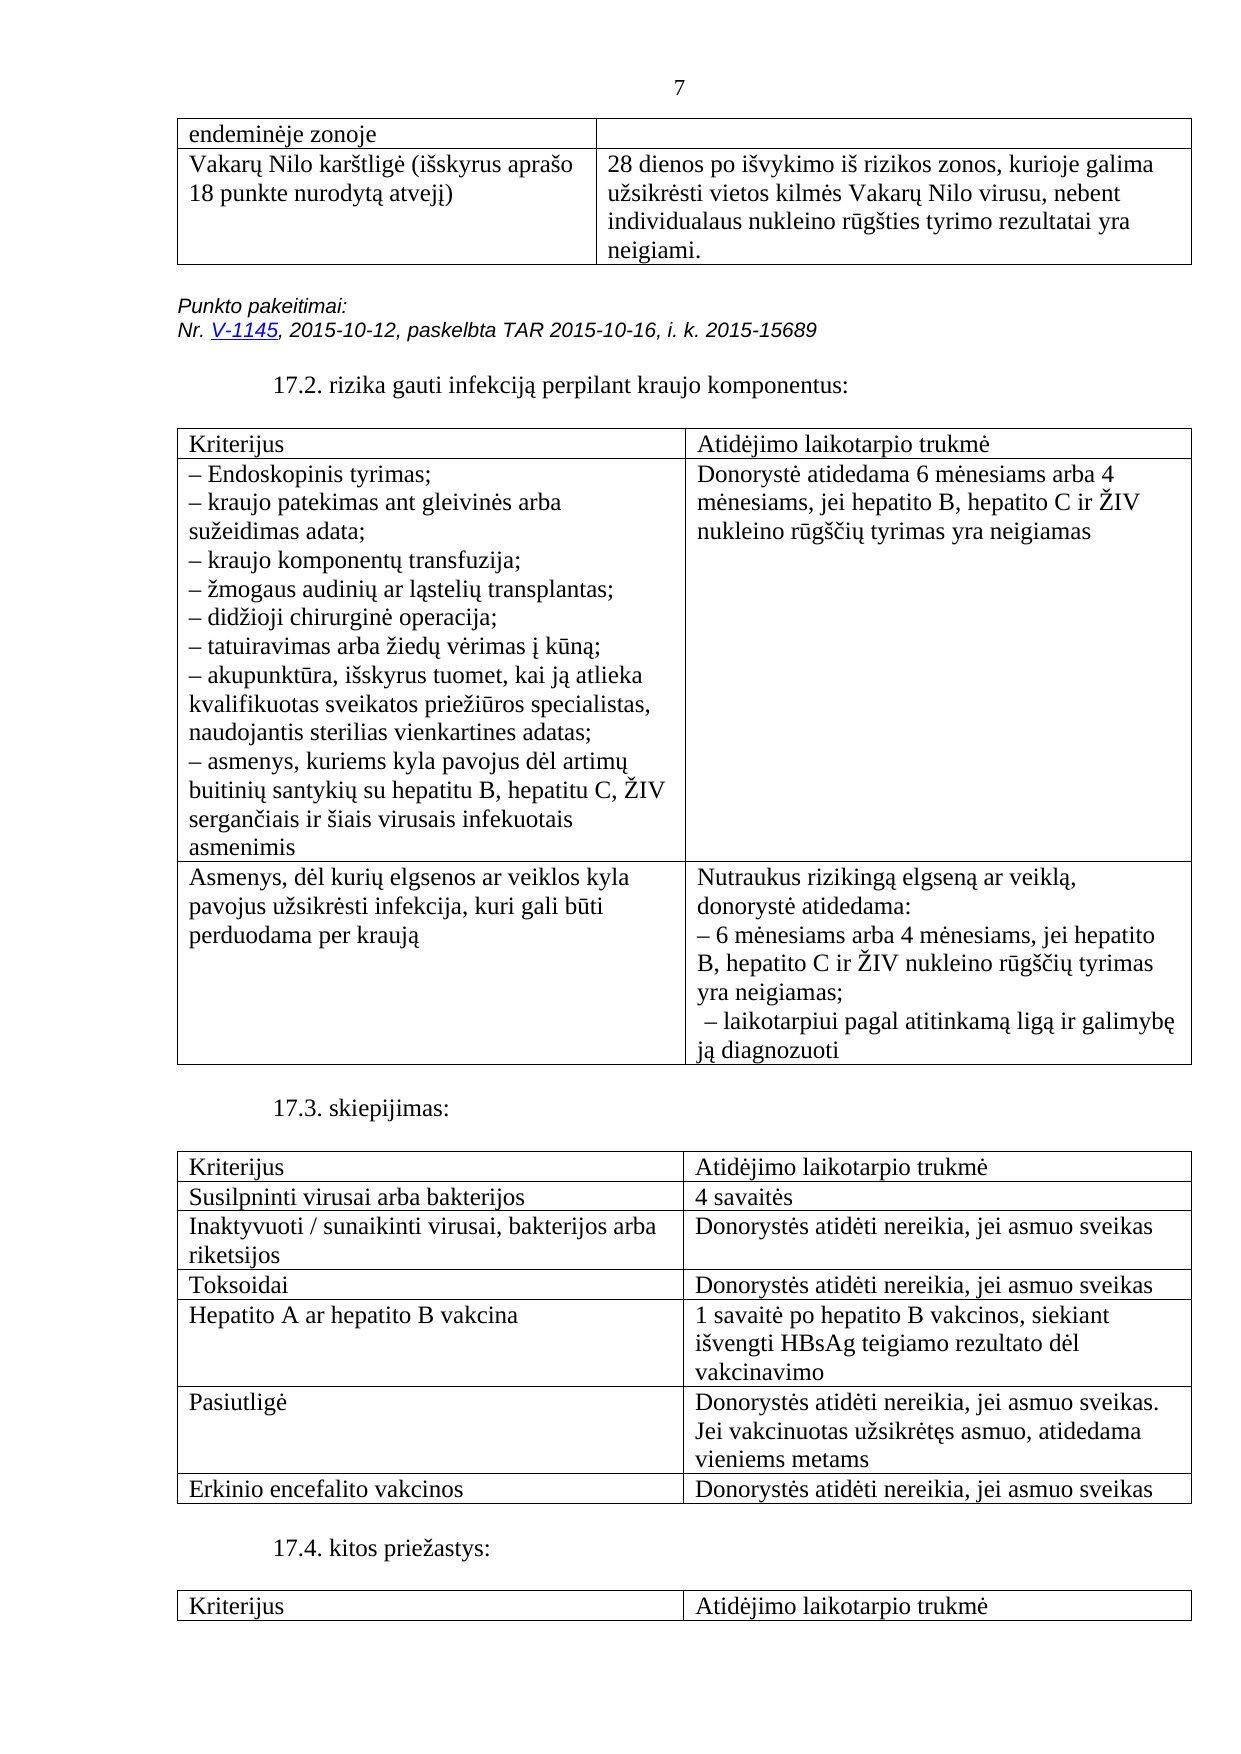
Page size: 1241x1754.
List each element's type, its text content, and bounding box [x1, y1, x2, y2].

table_cell endeminėje zonoje [178, 119, 596, 148]
table_header Kriterijus [178, 429, 685, 458]
table_cell 28 dienos po išvykimo iš rizikos zonos, kurioje galima užsikrėsti vietos kilmės Vakarų Nilo virusu, nebent individualaus nukleino rūgšties tyrimo rezultatai yra neigiami. [597, 149, 1191, 264]
table_cell Erkinio encefalito vakcinos [178, 1474, 683, 1503]
table_cell Toksoidai [178, 1270, 683, 1299]
table_header Atidėjimo laikotarpio trukmė [686, 429, 1191, 458]
table_cell Donorystės atidėti nereikia, jei asmuo sveikas. Jei vakcinuotas užsikrėtęs asmuo, atidedama vieniems metams [684, 1387, 1191, 1473]
text 17.2. rizika gauti infekciją perpilant kraujo komponentus: [177, 370, 1181, 399]
table_header Atidėjimo laikotarpio trukmė [684, 1591, 1191, 1620]
table_header Kriterijus [178, 1152, 683, 1181]
table_cell Pasiutligė [178, 1387, 683, 1473]
table_cell [597, 119, 1191, 148]
table_cell Susilpninti virusai arba bakterijos [178, 1182, 683, 1210]
table_cell Donorystės atidėti nereikia, jei asmuo sveikas [684, 1474, 1191, 1503]
table_cell Donorystė atidedama 6 mėnesiams arba 4 mėnesiams, jei hepatito B, hepatito C ir ŽIV nukleino rūgščių tyrimas yra neigiamas [686, 459, 1191, 861]
table_header Atidėjimo laikotarpio trukmė [684, 1152, 1191, 1181]
table_cell 4 savaitės [684, 1182, 1191, 1210]
table_header Kriterijus [178, 1591, 683, 1620]
table_cell Donorystės atidėti nereikia, jei asmuo sveikas [684, 1211, 1191, 1269]
text 17.4. kitos priežastys: [177, 1533, 1181, 1562]
text 17.3. skiepijimas: [177, 1093, 1181, 1122]
text Nr. V-1145, 2015-10-12, paskelbta TAR 2015-10-16, i. k. 2015-15689 [177, 318, 1181, 342]
table_cell Inaktyvuoti / sunaikinti virusai, bakterijos arba riketsijos [178, 1211, 683, 1269]
table_cell Hepatito A ar hepatito B vakcina [178, 1300, 683, 1386]
text Punkto pakeitimai: [177, 294, 1181, 318]
table_cell Donorystės atidėti nereikia, jei asmuo sveikas [684, 1270, 1191, 1299]
table_cell Asmenys, dėl kurių elgsenos ar veiklos kyla pavojus užsikrėsti infekcija, kuri gali būti perduodama per kraują [178, 862, 685, 1063]
table_cell – Endoskopinis tyrimas; – kraujo patekimas ant gleivinės arba sužeidimas adata; – kraujo komponentų transfuzija; – žmogaus audinių ar ląstelių transplantas; – didžioji chirurginė operacija; – tatuiravimas arba žiedų vėrimas į kūną; – akupunktūra, išskyrus tuomet, kai ją atlieka kvalifikuotas sveikatos priežiūros specialistas, naudojantis sterilias vienkartines adatas; – asmenys, kuriems kyla pavojus dėl artimų buitinių santykių su hepatitu B, hepatitu C, ŽIV sergančiais ir šiais virusais infekuotais asmenimis [178, 459, 685, 861]
table_cell Vakarų Nilo karštligė (išskyrus aprašo 18 punkte nurodytą atvejį) [178, 149, 596, 264]
table_cell 1 savaitė po hepatito B vakcinos, siekiant išvengti HBsAg teigiamo rezultato dėl vakcinavimo [684, 1300, 1191, 1386]
table_cell Nutraukus rizikingą elgseną ar veiklą, donorystė atidedama: – 6 mėnesiams arba 4 mėnesiams, jei hepatito B, hepatito C ir ŽIV nukleino rūgščių tyrimas yra neigiamas; – laikotarpiui pagal atitinkamą ligą ir galimybę ją diagnozuoti [686, 862, 1191, 1063]
